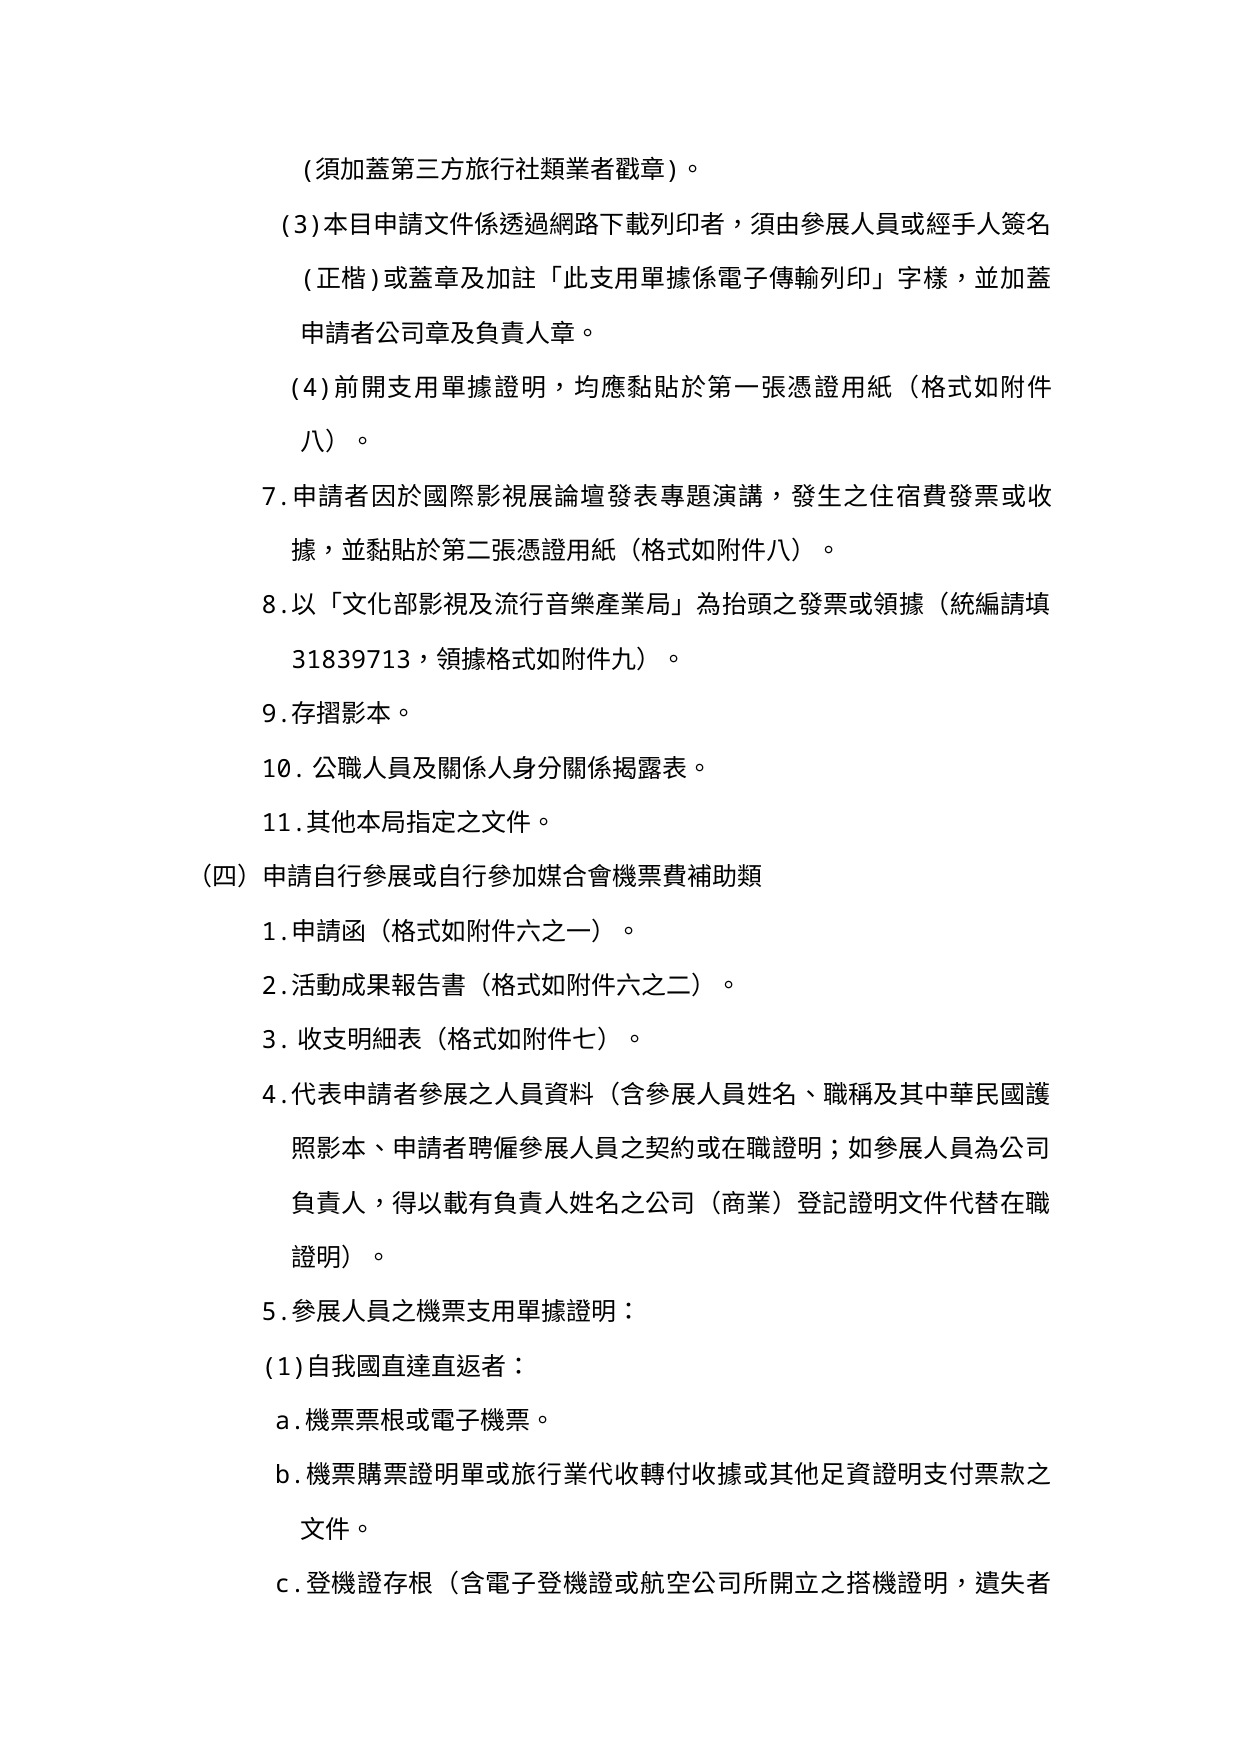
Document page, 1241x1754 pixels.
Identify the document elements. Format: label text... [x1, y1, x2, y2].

text 10. 公職人員及關係人身分關係揭露表。 [261, 748, 1053, 784]
text c.登機證存根（含電子登機證或航空公司所開立之搭機證明，遺失者 [275, 1564, 1053, 1600]
text (須加蓋第三方旅行社類業者戳章)。 [200, 150, 1053, 186]
text 3. 收支明細表（格式如附件七）。 [261, 1020, 1053, 1056]
text 1.申請函（格式如附件六之一）。 [261, 911, 1053, 947]
text 11.其他本局指定之文件。 [261, 802, 1053, 839]
text 4.代表申請者參展之人員資料（含參展人員姓名、職稱及其中華民國護照影本、申請者聘僱參展人員之契約或在職證明；如參展人員為公司負責人，得以載有負責人姓名之公司（商業）登記證明文件代替在職證明）。 [261, 1074, 1053, 1274]
text (4)前開支用單據證明，均應黏貼於第一張憑證用紙（格式如附件八）。 [187, 367, 1053, 458]
text 2.活動成果報告書（格式如附件六之二）。 [261, 966, 1053, 1002]
text 7.申請者因於國際影視展論壇發表專題演講，發生之住宿費發票或收據，並黏貼於第二張憑證用紙（格式如附件八）。 [261, 476, 1053, 567]
text (3)本目申請文件係透過網路下載列印者，須由參展人員或經手人簽名(正楷)或蓋章及加註「此支用單據係電子傳輸列印」字樣，並加蓋申請者公司章及負責人章。 [187, 204, 1053, 349]
text (1)自我國直達直返者： [261, 1346, 1053, 1382]
text 9.存摺影本。 [261, 694, 1053, 730]
text （四）申請自行參展或自行參加媒合會機票費補助類 [187, 857, 1053, 893]
text 8.以「文化部影視及流行音樂產業局」為抬頭之發票或領據（統編請填31839713，領據格式如附件九）。 [261, 585, 1053, 676]
text b.機票購票證明單或旅行業代收轉付收據或其他足資證明支付票款之文件。 [275, 1455, 1053, 1546]
text 5.參展人員之機票支用單據證明： [261, 1292, 1053, 1328]
text a.機票票根或電子機票。 [200, 1401, 1053, 1437]
